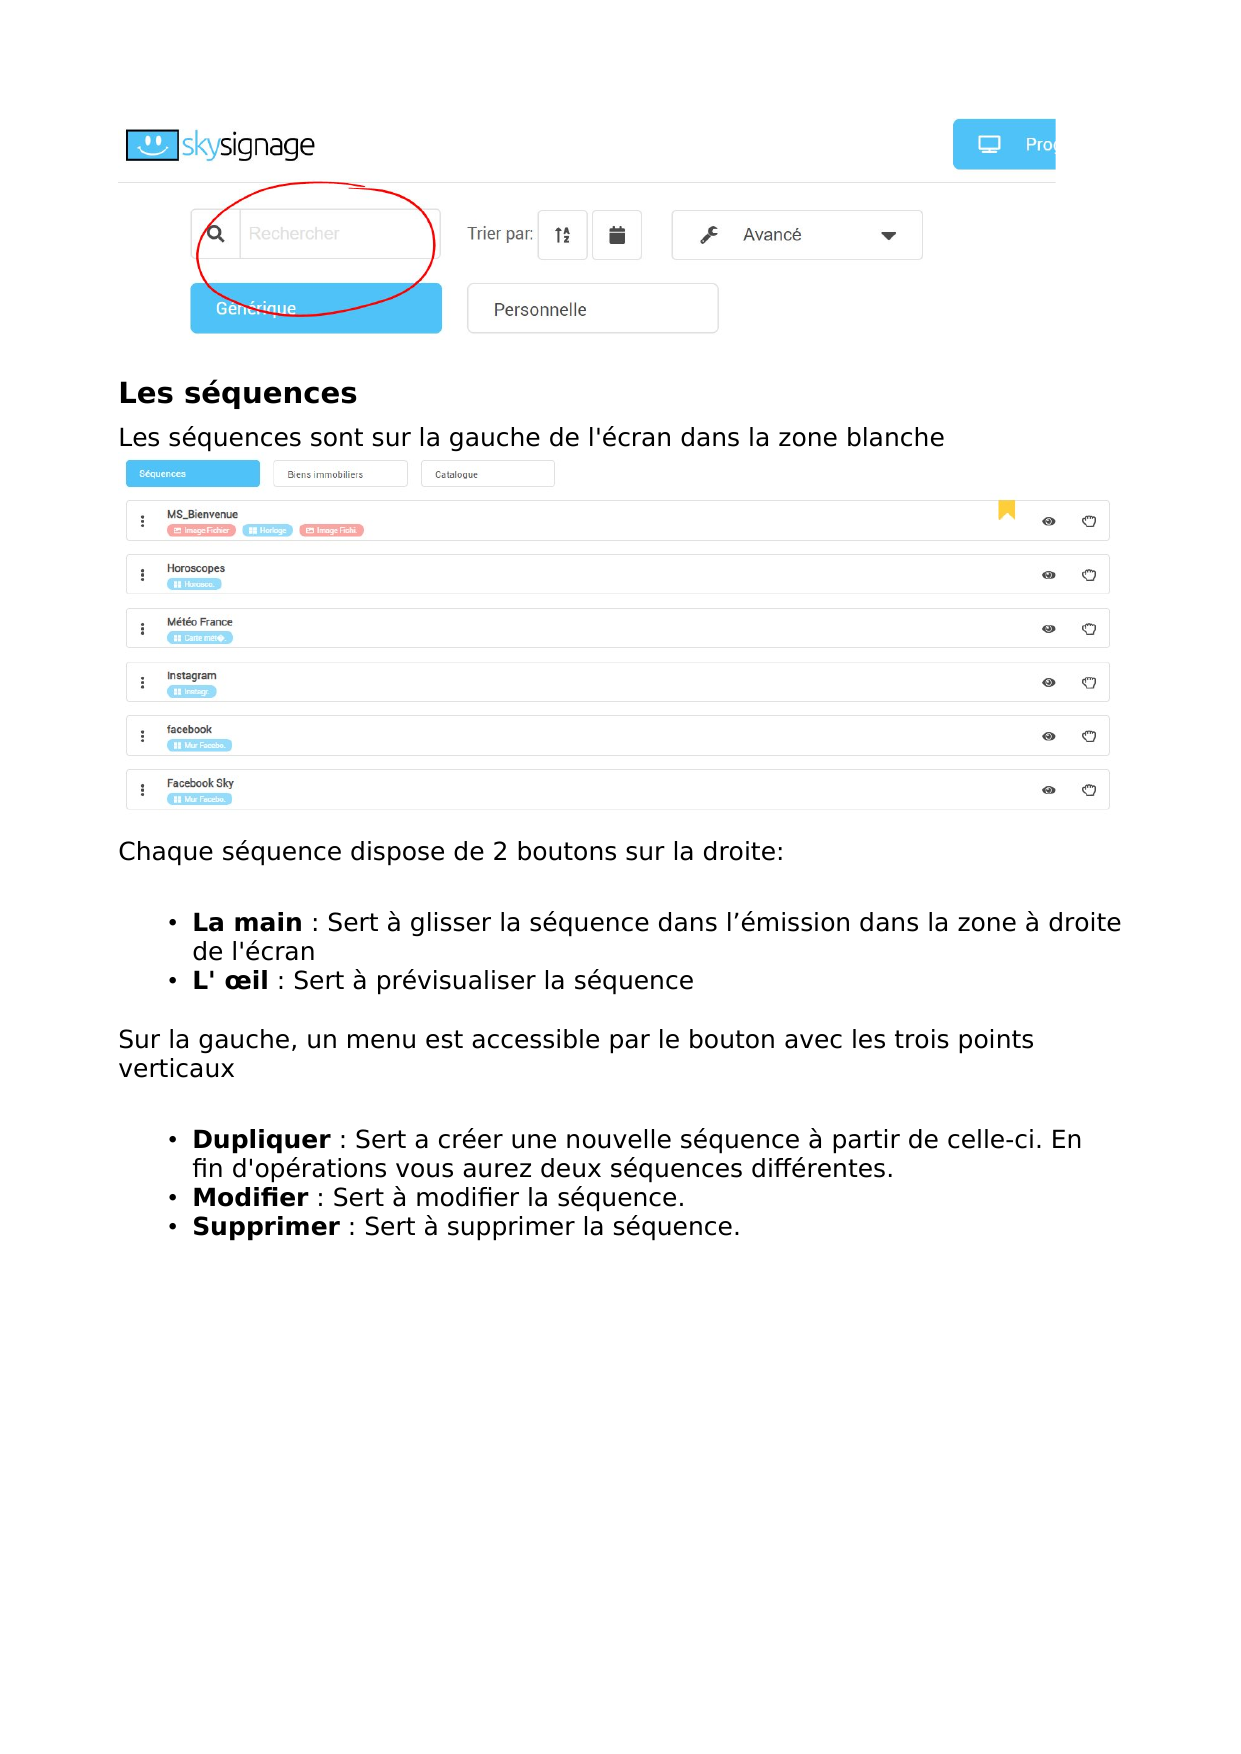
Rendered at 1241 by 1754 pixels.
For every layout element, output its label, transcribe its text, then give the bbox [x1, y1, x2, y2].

list Dupliquer : Sert a créer une nouvelle séquence à partir de celle-ci. En fin d'opérations vous aurez deux séquences différentes. [177, 1125, 1122, 1183]
text Chaque séquence dispose de 2 boutons sur la droite: [118, 837, 1122, 866]
list Supprimer : Sert à supprimer la séquence. [177, 1213, 1122, 1242]
picture [118, 118, 1056, 340]
subtitle Les séquences [118, 377, 1122, 411]
list Modifier : Sert à modifier la séquence. [177, 1183, 1122, 1213]
text Sur la gauche, un menu est accessible par le bouton avec les trois points verticaux [118, 1025, 1122, 1083]
list La main : Sert à glisser la séquence dans l’émission dans la zone à droite de l'écran [177, 908, 1122, 966]
picture [118, 452, 1123, 825]
list L' œil : Sert à prévisualiser la séquence [177, 966, 1122, 995]
text Les séquences sont sur la gauche de l'écran dans la zone blanche [118, 423, 1122, 452]
